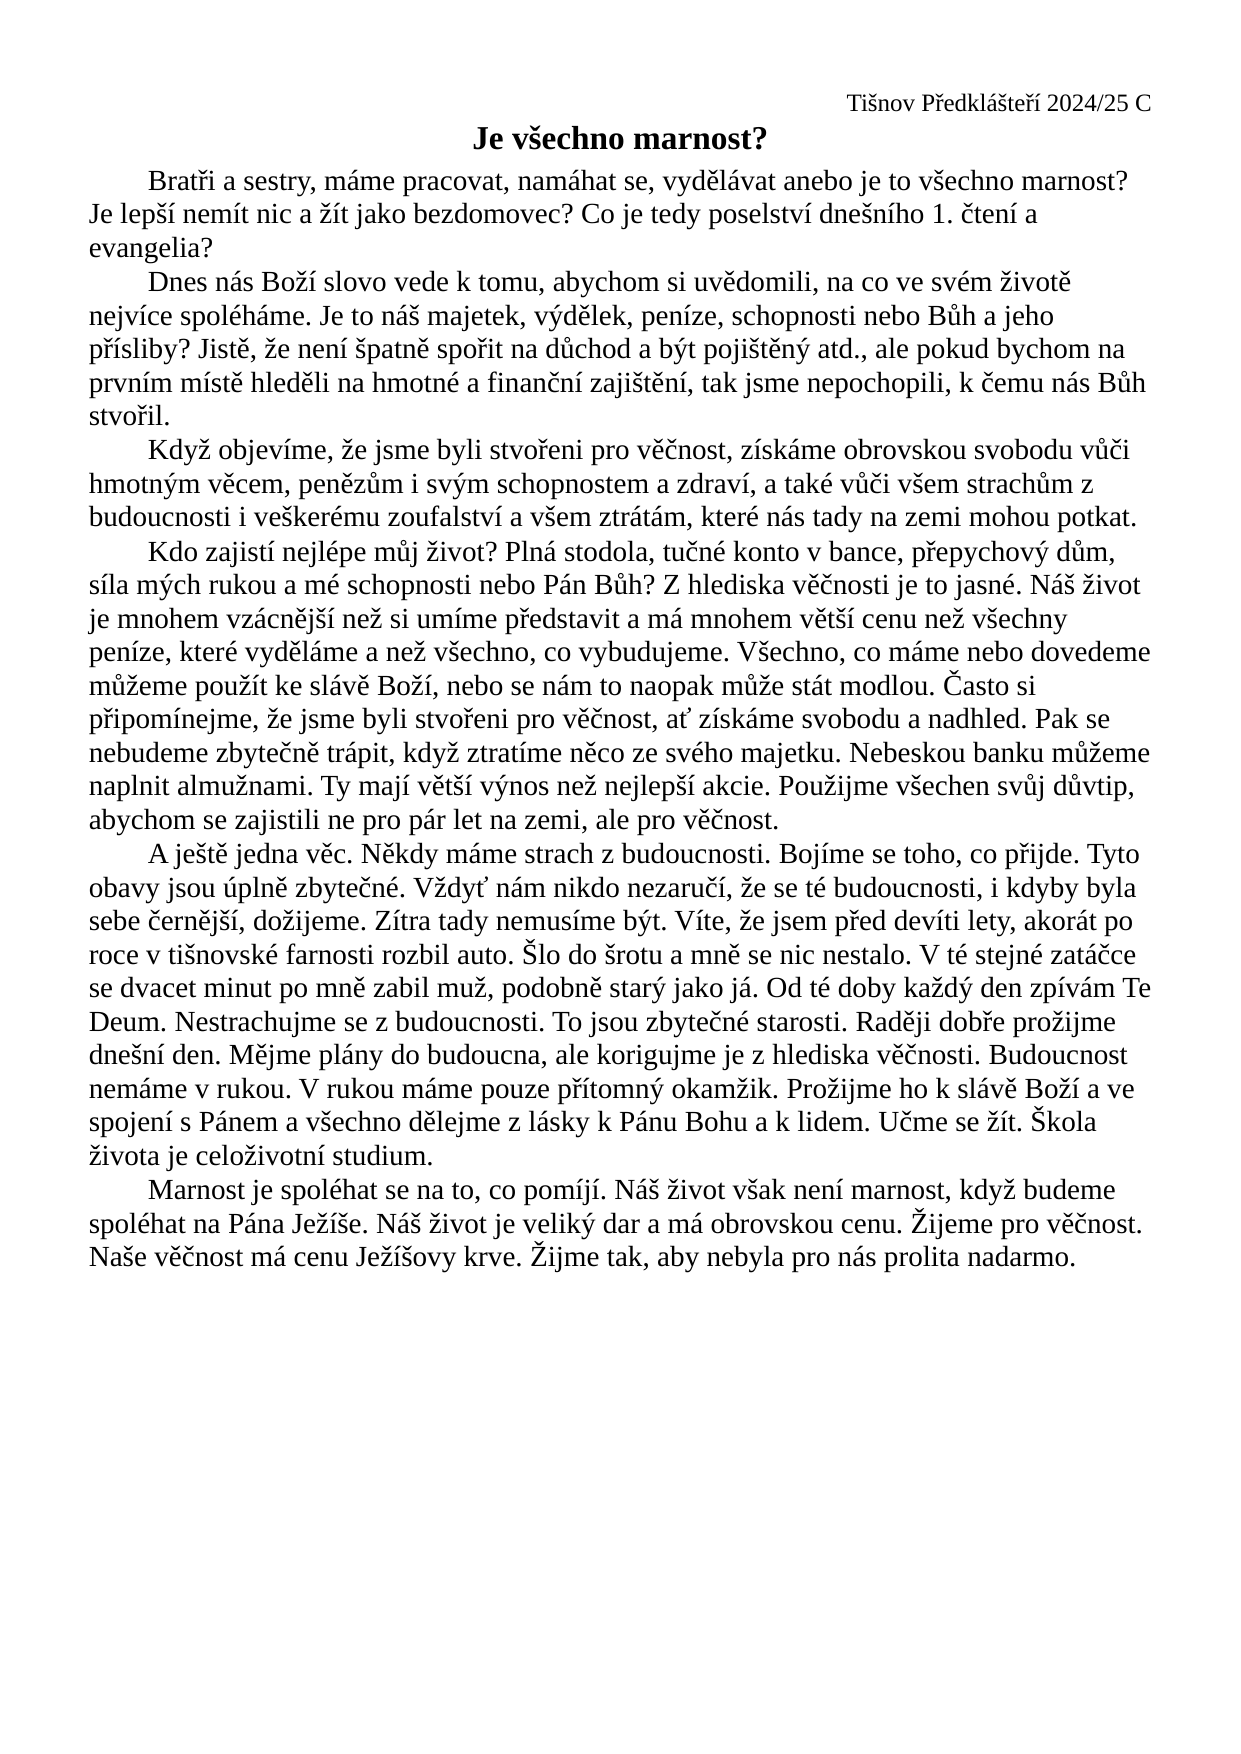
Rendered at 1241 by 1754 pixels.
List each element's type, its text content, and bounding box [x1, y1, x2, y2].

text Když objevíme, že jsme byli stvořeni pro věčnost, získáme obrovskou svobodu vůči hmotným věcem, penězům i svým schopnostem a zdraví, a také vůči všem strachům z budoucnosti i veškerému zoufalství a všem ztrátám, které nás tady na zemi mohou potkat. [88, 432, 1152, 533]
text A ještě jedna věc. Někdy máme strach z budoucnosti. Bojíme se toho, co přijde. Tyto obavy jsou úplně zbytečné. Vždyť nám nikdo nezaručí, že se té budoucnosti, i kdyby byla sebe černější, dožijeme. Zítra tady nemusíme být. Víte, že jsem před devíti lety, akorát po roce v tišnovské farnosti rozbil auto. Šlo do šrotu a mně se nic nestalo. V té stejné zatáčce se dvacet minut po mně zabil muž, podobně starý jako já. Od té doby každý den zpívám Te Deum. Nestrachujme se z budoucnosti. To jsou zbytečné starosti. Raději dobře prožijme dnešní den. Mějme plány do budoucna, ale korigujme je z hlediska věčnosti. Budoucnost nemáme v rukou. V rukou máme pouze přítomný okamžik. Prožijme ho k slávě Boží a ve spojení s Pánem a všechno dělejme z lásky k Pánu Bohu a k lidem. Učme se žít. Škola života je celoživotní studium. [88, 836, 1152, 1172]
text Bratři a sestry, máme pracovat, namáhat se, vydělávat anebo je to všechno marnost?Je lepší nemít nic a žít jako bezdomovec? Co je tedy poselství dnešního 1. čtení a evangelia? [88, 163, 1152, 263]
text Dnes nás Boží slovo vede k tomu, abychom si uvědomili, na co ve svém životě nejvíce spoléháme. Je to náš majetek, výdělek, peníze, schopnosti nebo Bůh a jeho přísliby? Jistě, že není špatně spořit na důchod a být pojištěný atd., ale pokud bychom na prvním místě hleděli na hmotné a finanční zajištění, tak jsme nepochopili, k čemu nás Bůh stvořil. [88, 264, 1152, 432]
text Kdo zajistí nejlépe můj život? Plná stodola, tučné konto v bance, přepychový dům, síla mých rukou a mé schopnosti nebo Pán Bůh? Z hlediska věčnosti je to jasné. Náš život je mnohem vzácnější než si umíme představit a má mnohem větší cenu než všechny peníze, které vyděláme a než všechno, co vybudujeme. Všechno, co máme nebo dovedeme můžeme použít ke slávě Boží, nebo se nám to naopak může stát modlou. Často si připomínejme, že jsme byli stvořeni pro věčnost, ať získáme svobodu a nadhled. Pak se nebudeme zbytečně trápit, když ztratíme něco ze svého majetku. Nebeskou banku můžeme naplnit almužnami. Ty mají větší výnos než nejlepší akcie. Použijme všechen svůj důvtip, abychom se zajistili ne pro pár let na zemi, ale pro věčnost. [88, 534, 1152, 836]
text Marnost je spoléhat se na to, co pomíjí. Náš život však není marnost, když budeme spoléhat na Pána Ježíše. Náš život je veliký dar a má obrovskou cenu. Žijeme pro věčnost. Naše věčnost má cenu Ježíšovy krve. Žijme tak, aby nebyla pro nás prolita nadarmo. [88, 1172, 1152, 1273]
subtitle Je všechno marnost? [88, 118, 1152, 156]
